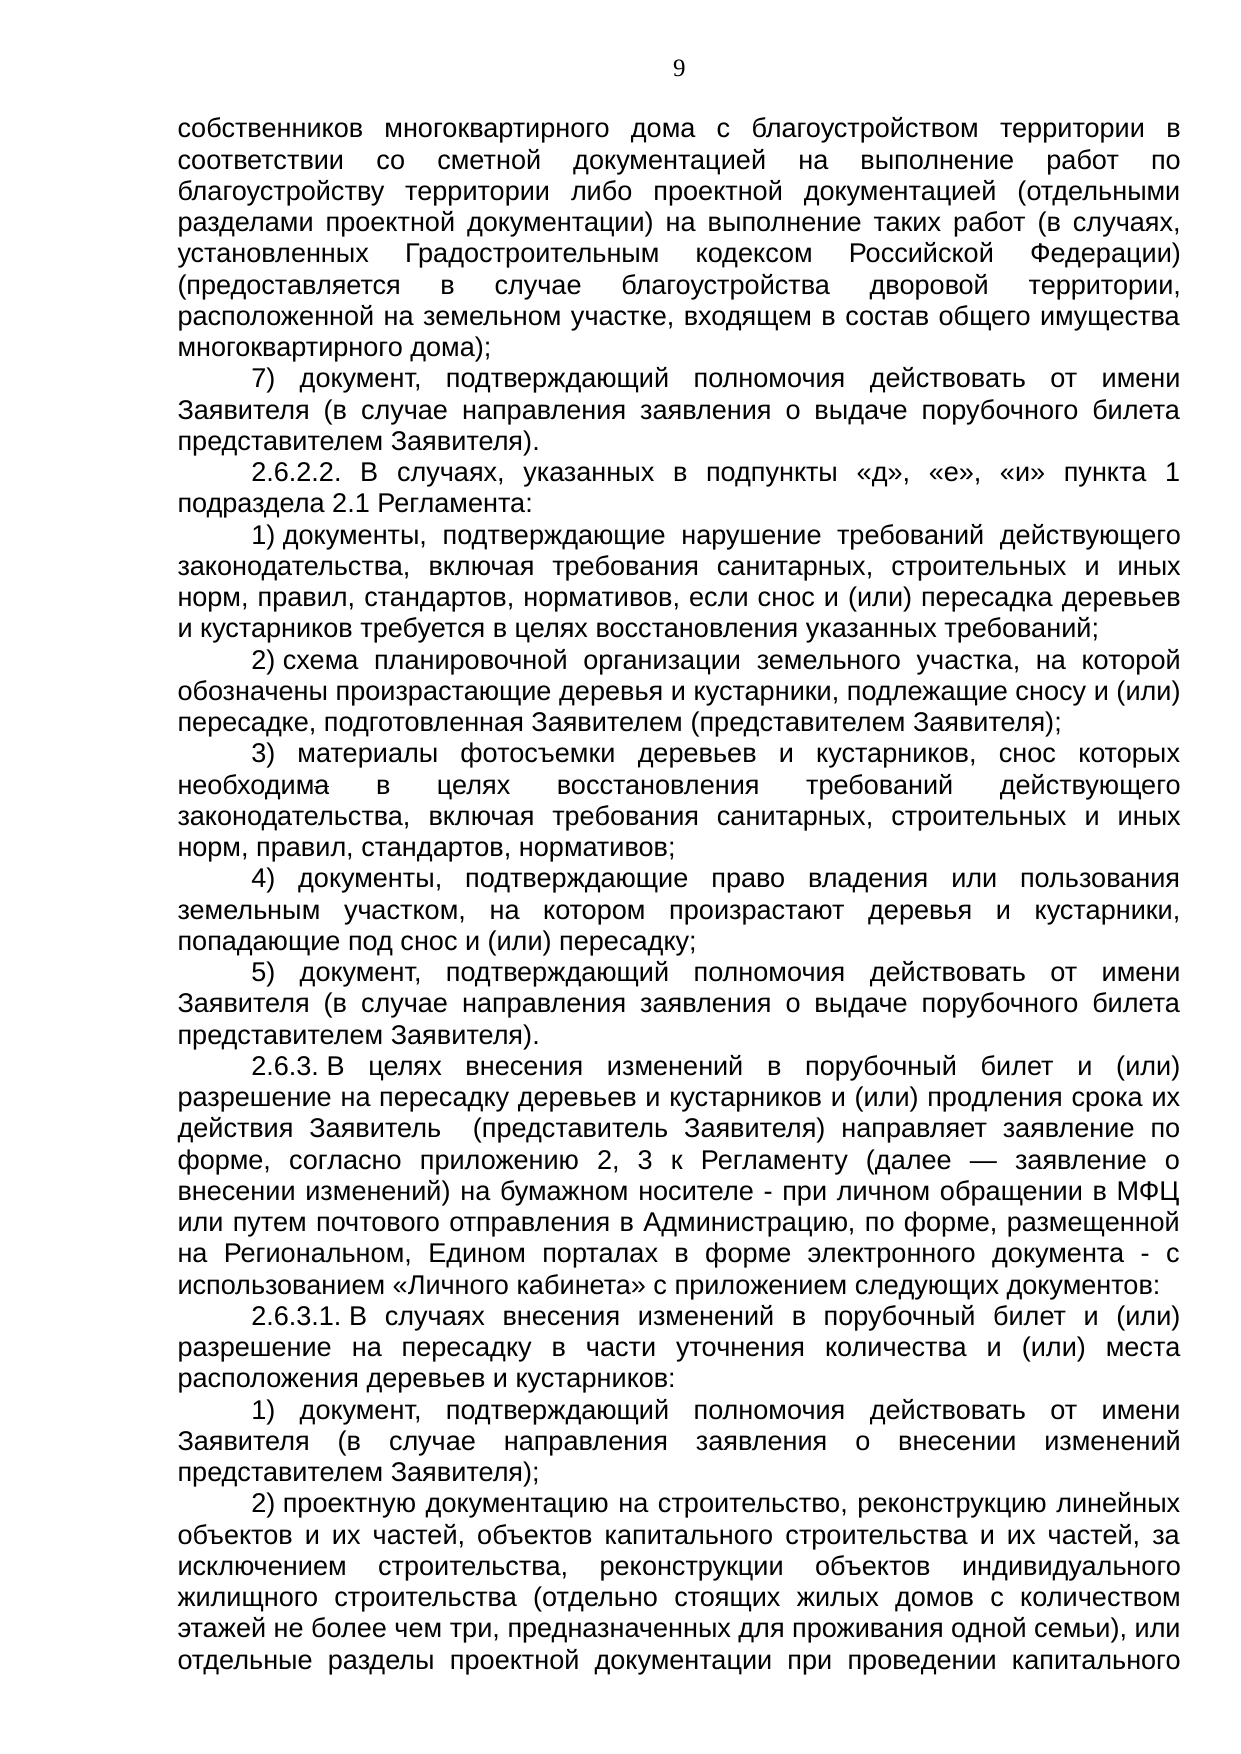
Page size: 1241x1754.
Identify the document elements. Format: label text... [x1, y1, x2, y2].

text 5) документ, подтверждающий полномочия действовать от имени Заявителя (в случае направления заявления о выдаче порубочного билета представителем Заявителя). [177, 956, 1181, 1050]
text 2) схема планировочной организации земельного участка, на которой обозначены произрастающие деревья и кустарники, подлежащие сносу и (или) пересадке, подготовленная Заявителем (представителем Заявителя); [177, 644, 1181, 737]
text 2.6.3. В целях внесения изменений в порубочный билет и (или) разрешение на пересадку деревьев и кустарников и (или) продления срока их действия Заявитель (представитель Заявителя) направляет заявление по форме, согласно приложению 2, 3 к Регламенту (далее — заявление о внесении изменений) на бумажном носителе - при личном обращении в МФЦ или путем почтового отправления в Администрацию, по форме, размещенной на Региональном, Едином порталах в форме электронного документа - с использованием «Личного кабинета» с приложением следующих документов: [177, 1050, 1181, 1300]
text 4) документы, подтверждающие право владения или пользования земельным участком, на котором произрастают деревья и кустарники, попадающие под снос и (или) пересадку; [177, 862, 1181, 956]
text собственников многоквартирного дома с благоустройством территории в соответствии со сметной документацией на выполнение работ по благоустройству территории либо проектной документацией (отдельными разделами проектной документации) на выполнение таких работ (в случаях, установленных Градостроительным кодексом Российской Федерации) (предоставляется в случае благоустройства дворовой территории, расположенной на земельном участке, входящем в состав общего имущества многоквартирного дома); [177, 112, 1181, 362]
text 2.6.2.2. В случаях, указанных в подпункты «д», «е», «и» пункта 1 подраздела 2.1 Регламента: [177, 456, 1181, 519]
text 2) проектную документацию на строительство, реконструкцию линейных объектов и их частей, объектов капитального строительства и их частей, за исключением строительства, реконструкции объектов индивидуального жилищного строительства (отдельно стоящих жилых домов с количеством этажей не более чем три, предназначенных для проживания одной семьи), или отдельные разделы проектной документации при проведении капитального [177, 1487, 1181, 1675]
text 1) документы, подтверждающие нарушение требований действующего законодательства, включая требования санитарных, строительных и иных норм, правил, стандартов, нормативов, если снос и (или) пересадка деревьев и кустарников требуется в целях восстановления указанных требований; [177, 519, 1181, 644]
text 7) документ, подтверждающий полномочия действовать от имени Заявителя (в случае направления заявления о выдаче порубочного билета представителем Заявителя). [177, 362, 1181, 456]
text 1) документ, подтверждающий полномочия действовать от имени Заявителя (в случае направления заявления о внесении изменений представителем Заявителя); [177, 1394, 1181, 1487]
text 2.6.3.1. В случаях внесения изменений в порубочный билет и (или) разрешение на пересадку в части уточнения количества и (или) места расположения деревьев и кустарников: [177, 1300, 1181, 1394]
text 3) материалы фотосъемки деревьев и кустарников, снос которых необходима в целях восстановления требований действующего законодательства, включая требования санитарных, строительных и иных норм, правил, стандартов, нормативов; [177, 737, 1181, 862]
